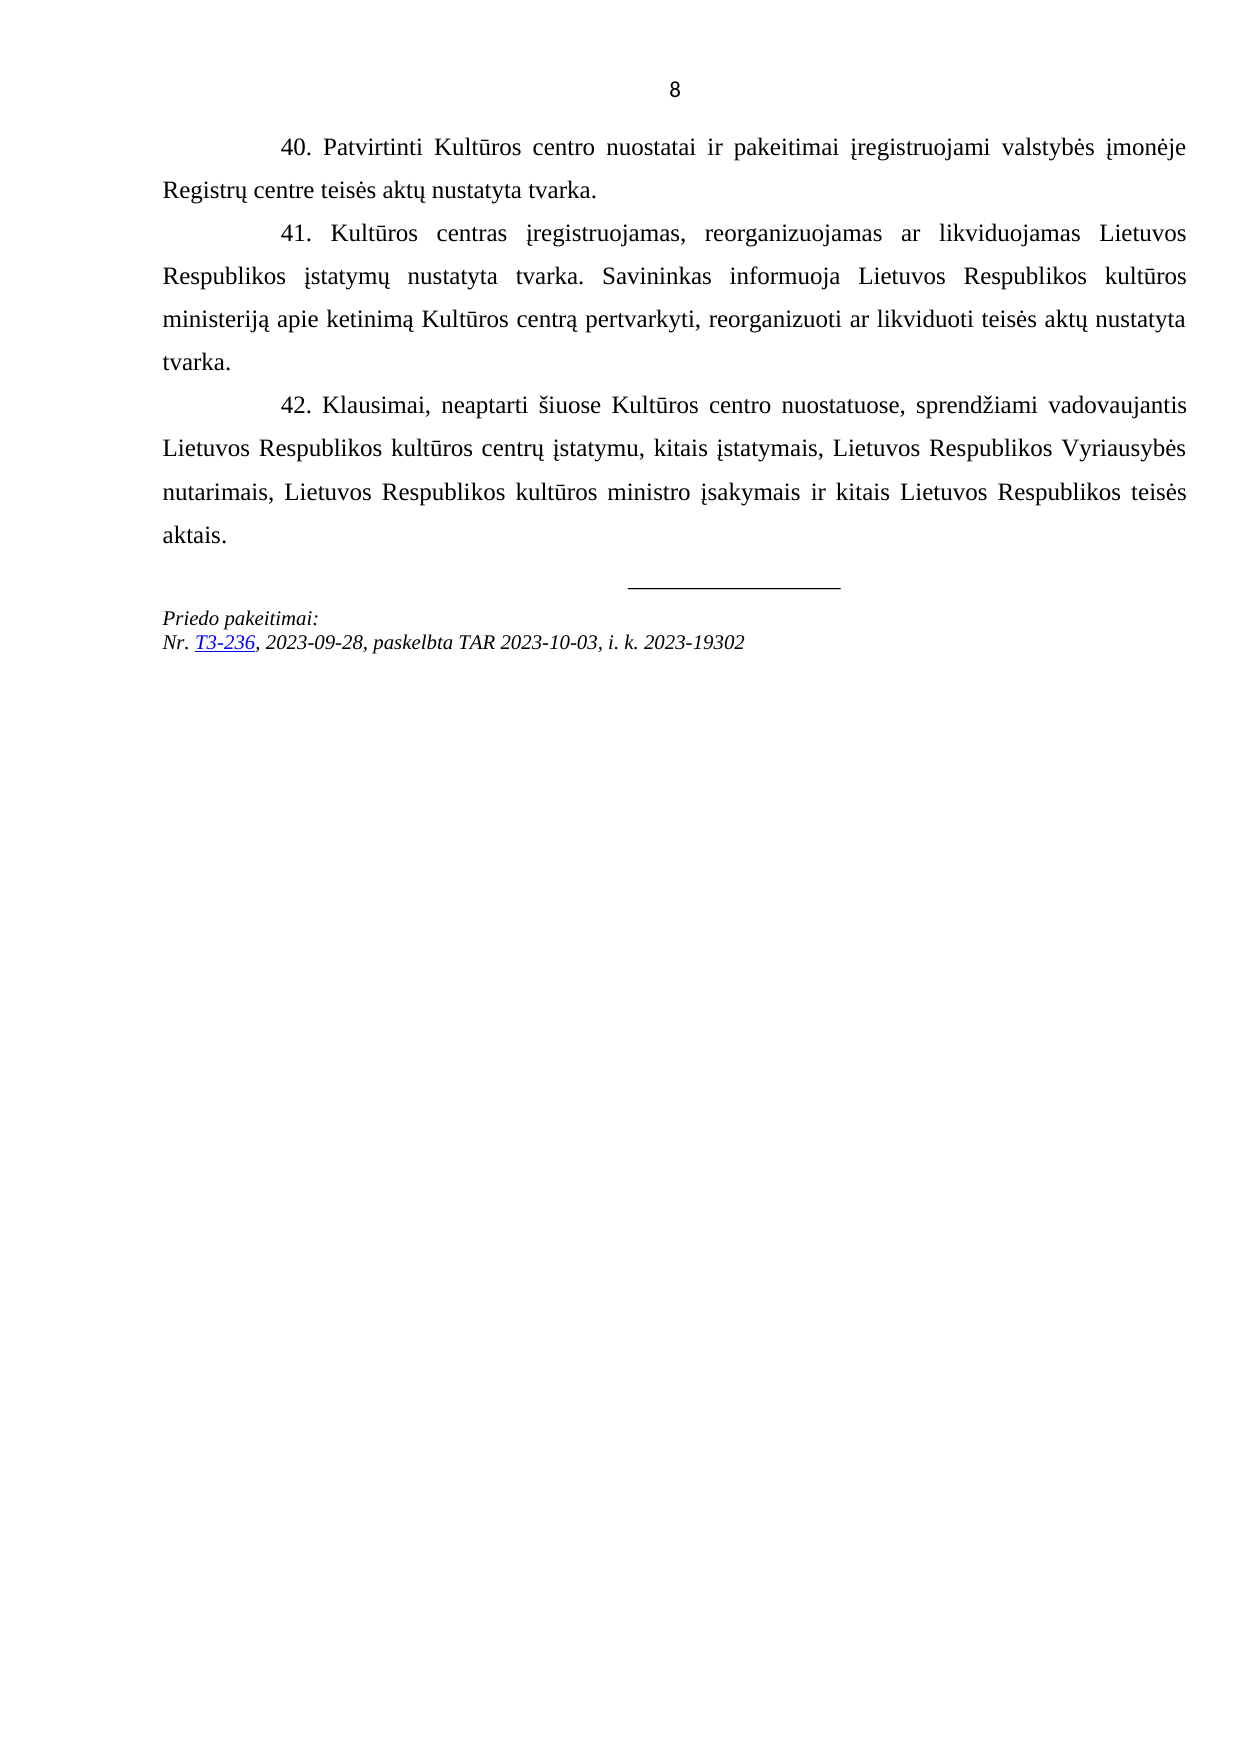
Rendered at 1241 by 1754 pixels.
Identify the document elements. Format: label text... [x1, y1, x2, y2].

text _________________ [162, 563, 1188, 592]
text Nr. T3-236, 2023-09-28, paskelbta TAR 2023-10-03, i. k. 2023-19302 [162, 630, 1187, 654]
text Priedo pakeitimai: [162, 606, 1187, 630]
text 40. Patvirtinti Kultūros centro nuostatai ir pakeitimai įregistruojami valstybės įmonėje Registrų centre teisės aktų nustatyta tvarka. [162, 132, 1187, 203]
text 41. Kultūros centras įregistruojamas, reorganizuojamas ar likviduojamas Lietuvos Respublikos įstatymų nustatyta tvarka. Savininkas informuoja Lietuvos Respublikos kultūros ministeriją apie ketinimą Kultūros centrą pertvarkyti, reorganizuoti ar likviduoti teisės aktų nustatyta tvarka. [162, 218, 1187, 376]
text 42. Klausimai, neaptarti šiuose Kultūros centro nuostatuose, sprendžiami vadovaujantis Lietuvos Respublikos kultūros centrų įstatymu, kitais įstatymais, Lietuvos Respublikos Vyriausybės nutarimais, Lietuvos Respublikos kultūros ministro įsakymais ir kitais Lietuvos Respublikos teisės aktais. [162, 390, 1188, 548]
